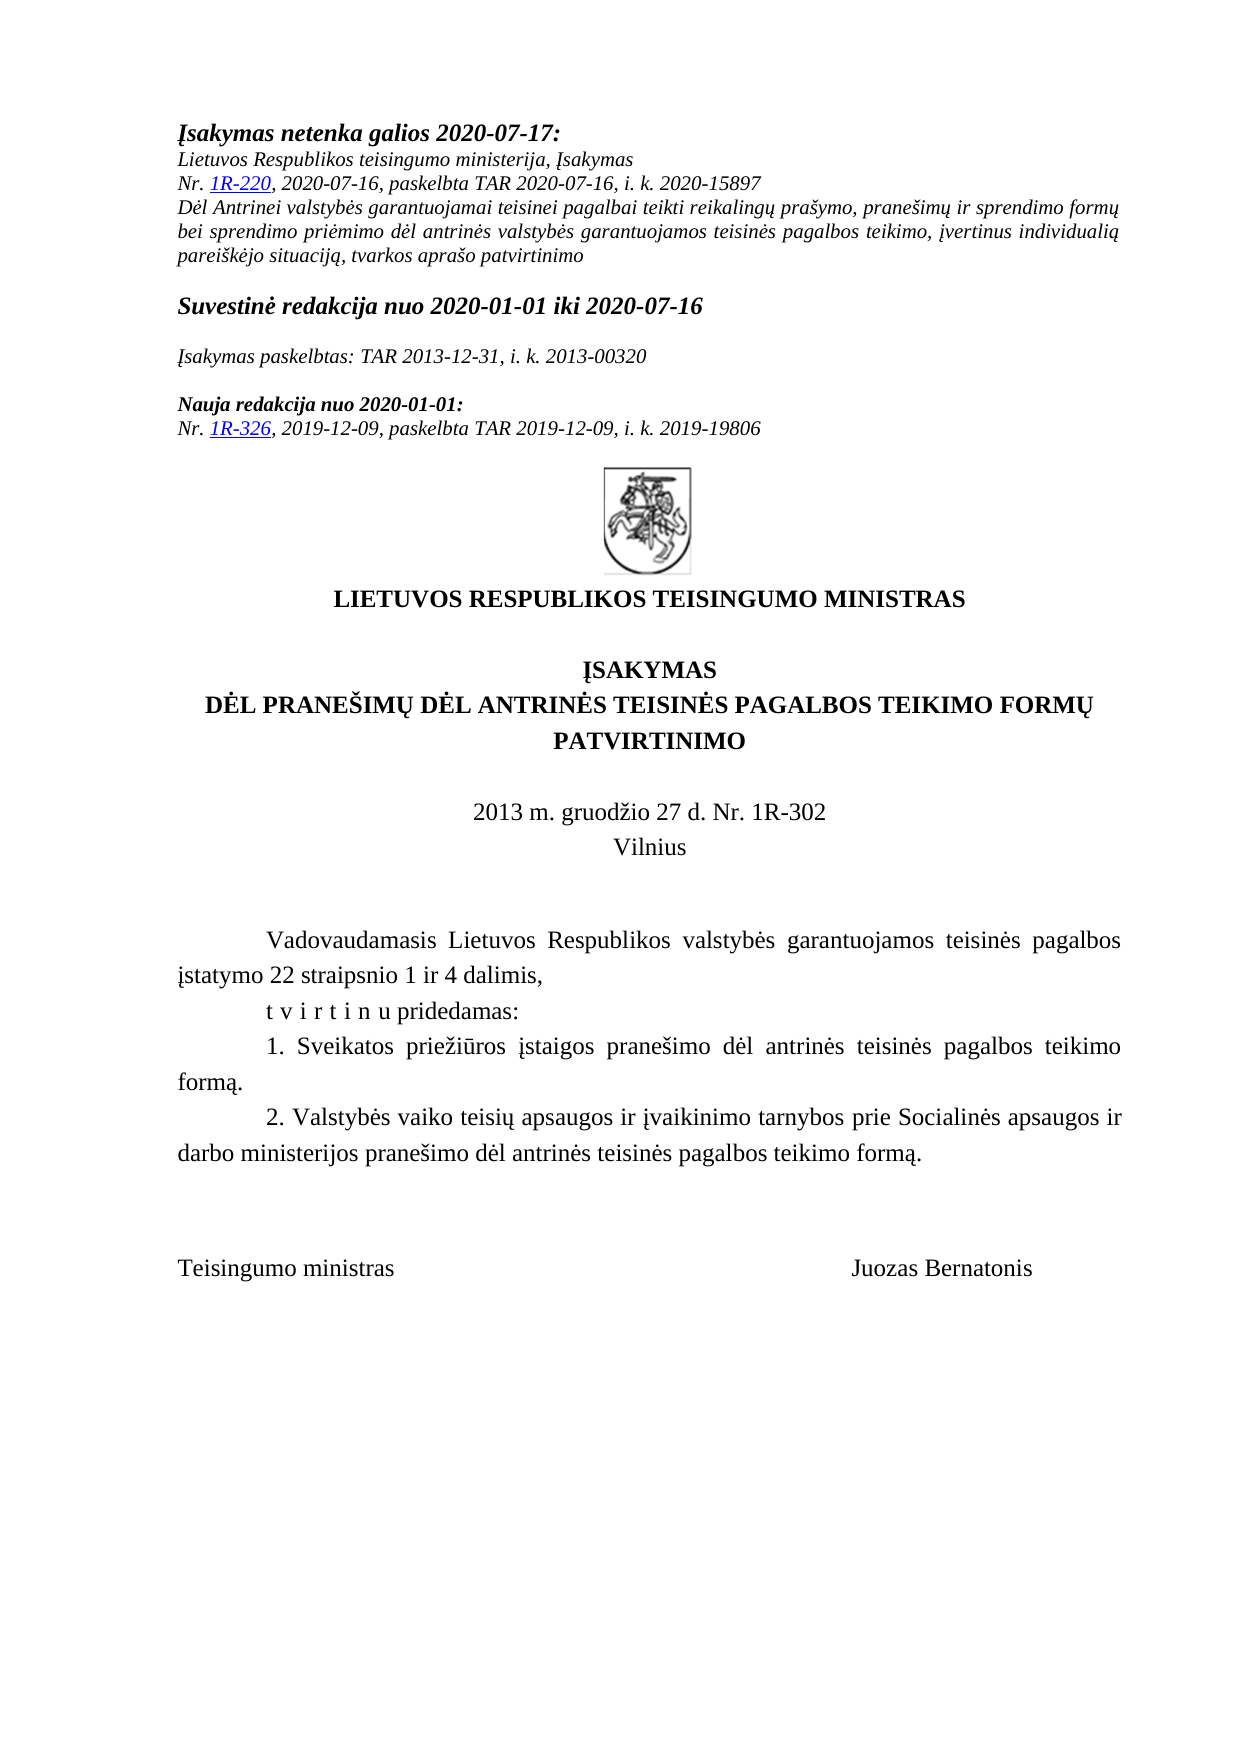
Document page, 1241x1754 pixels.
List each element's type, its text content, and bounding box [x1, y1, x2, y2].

text Suvestinė redakcija nuo 2020-01-01 iki 2020-07-16 [177, 291, 1122, 320]
text 2. Valstybės vaiko teisių apsaugos ir įvaikinimo tarnybos prie Socialinės apsaugos ir darbo ministerijos pranešimo dėl antrinės teisinės pagalbos teikimo formą. [177, 1096, 1122, 1166]
text 2013 m. gruodžio 27 d. Nr. 1R-302 [177, 790, 1122, 826]
text Teisingumo ministras Juozas Bernatonis [177, 1253, 1122, 1281]
text LIETUVOS RESPUBLIKOS TEISINGUMO MINISTRAS [177, 578, 1122, 613]
text Nr. 1R-326, 2019-12-09, paskelbta TAR 2019-12-09, i. k. 2019-19806 [177, 416, 1122, 440]
text Nr. 1R-220, 2020-07-16, paskelbta TAR 2020-07-16, i. k. 2020-15897 [177, 171, 1122, 195]
text Vadovaudamasis Lietuvos Respublikos valstybės garantuojamos teisinės pagalbos įstatymo 22 straipsnio 1 ir 4 dalimis, [177, 918, 1122, 989]
text Dėl Antrinei valstybės garantuojamai teisinei pagalbai teikti reikalingų prašymo, pranešimų ir sprendimo formų bei sprendimo priėmimo dėl antrinės valstybės garantuojamos teisinės pagalbos teikimo, įvertinus individualią pareiškėjo situaciją, tvarkos aprašo patvirtinimo [177, 195, 1122, 267]
text 1. Sveikatos priežiūros įstaigos pranešimo dėl antrinės teisinės pagalbos teikimo formą. [177, 1025, 1122, 1096]
text Vilnius [177, 826, 1122, 861]
text tvirtinu pridedamas: [177, 989, 1122, 1025]
text ĮSAKYMAS [177, 648, 1122, 684]
text Nauja redakcija nuo 2020-01-01: [177, 392, 1122, 416]
text Įsakymas paskelbtas: TAR 2013-12-31, i. k. 2013-00320 [177, 344, 1122, 368]
text Įsakymas netenka galios 2020-07-17: [177, 118, 1122, 147]
text DĖL PRANEŠIMŲ DĖL ANTRINĖS TEISINĖS PAGALBOS TEIKIMO FORMŲ PATVIRTINIMO [177, 684, 1122, 755]
text Lietuvos Respublikos teisingumo ministerija, Įsakymas [177, 147, 1122, 171]
